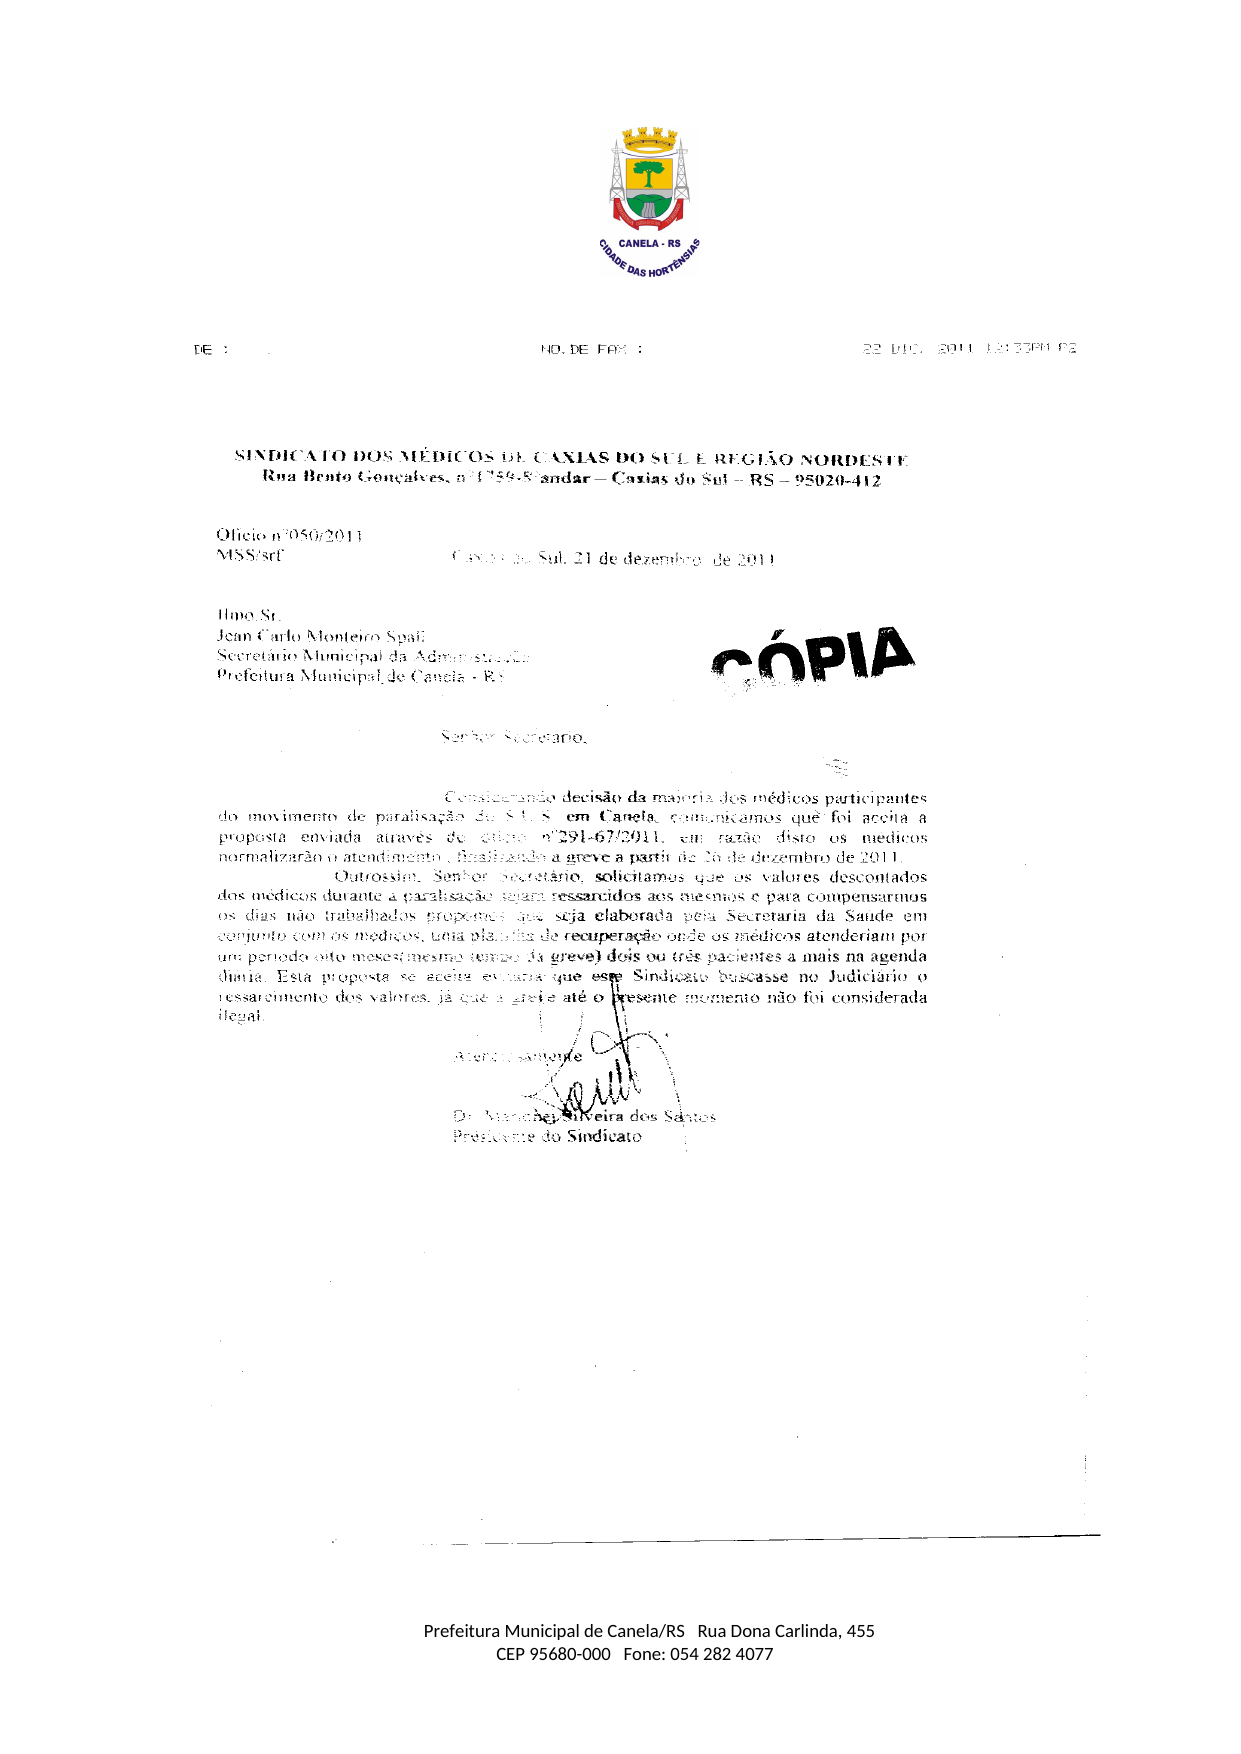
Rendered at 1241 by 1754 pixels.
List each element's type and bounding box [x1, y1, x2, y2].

picture [191, 314, 1108, 1545]
picture [600, 127, 700, 277]
